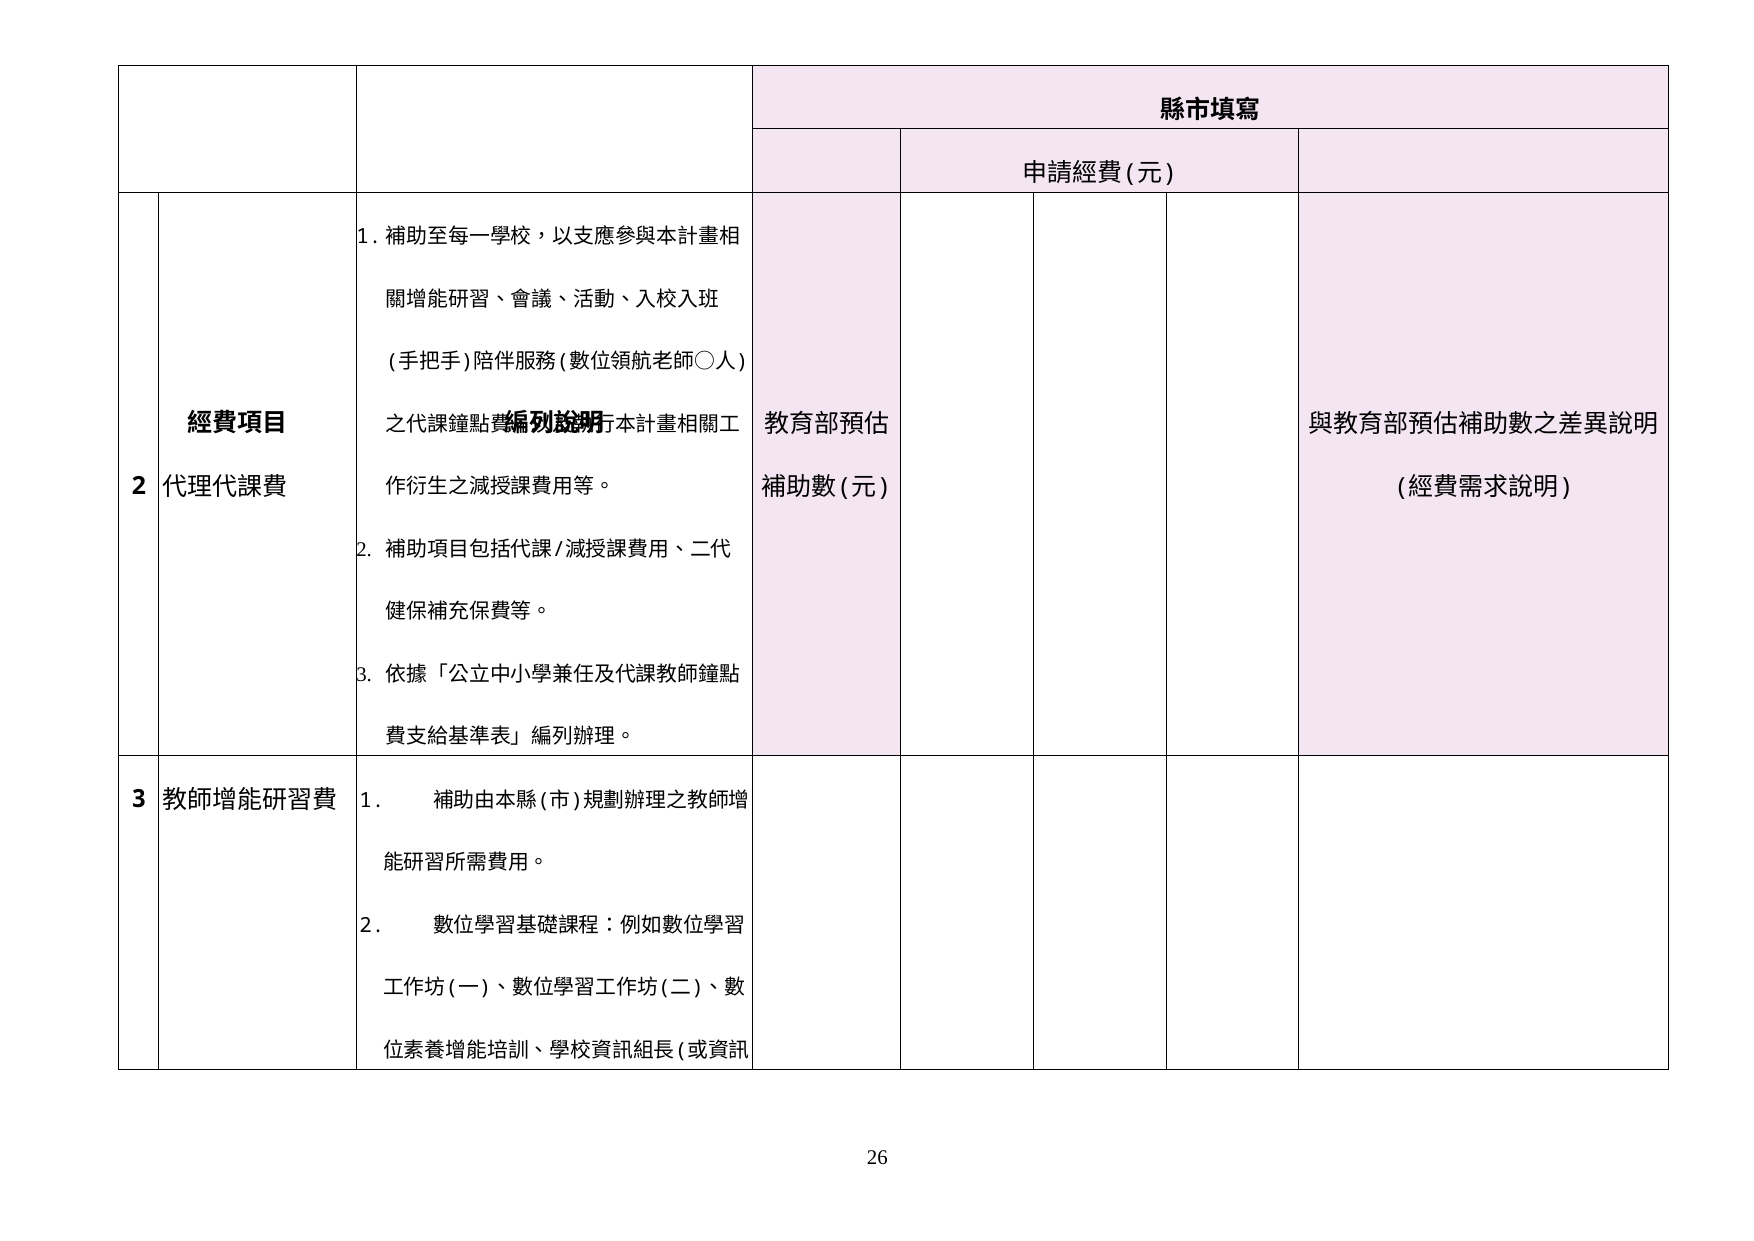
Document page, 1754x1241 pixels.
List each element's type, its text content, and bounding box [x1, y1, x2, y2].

table_header [119, 66, 356, 192]
table_cell 教育部預估補助數(元) [753, 129, 900, 192]
table_header 縣市填寫 [753, 66, 1668, 128]
table_cell [1167, 193, 1298, 755]
table_header [357, 66, 752, 192]
table_cell [901, 193, 1033, 755]
table_cell 教師增能研習費 [159, 756, 356, 1069]
table_cell [1167, 756, 1298, 1069]
table_cell 與教育部預估補助數之差異說明 (經費需求說明) [1299, 129, 1668, 192]
table_cell 2 [119, 193, 158, 755]
table_cell 補助由本縣(市)規劃辦理之教師增能研習所需費用。 數位學習基礎課程：例如數位學習工作坊(一)、數位學習工作坊(二)、數位素養增能培訓、學校資訊組長(或資訊負責人員)增能研習等。 數位學習進階課程：例如科技輔助自主學習工作坊、各領域/科目數位教學工作坊、數位教學指引(2.0)培力工作坊、PBL(專題導向學習project-based learning，PBL)教學應用工作坊等。 [357, 756, 752, 1069]
table_cell 代理代課費 [159, 193, 356, 755]
table_cell [1299, 756, 1668, 1069]
table_cell 申請經費(元) [901, 129, 1298, 192]
table_cell 補助至每一學校，以支應參與本計畫相關增能研習、會議、活動、入校入班(手把手)陪伴服務(數位領航老師○人)之代課鐘點費，以及執行本計畫相關工作衍生之減授課費用等。 補助項目包括代課/減授課費用、二代健保補充保費等。 依據「公立中小學兼任及代課教師鐘點費支給基準表」編列辦理。 [357, 193, 752, 755]
table_cell [901, 756, 1033, 1069]
table_cell 3 [119, 756, 158, 1069]
table_cell [1034, 193, 1166, 755]
table_cell [1034, 756, 1166, 1069]
table_cell [753, 756, 900, 1069]
table_cell [1299, 193, 1668, 755]
table_cell [753, 193, 900, 755]
